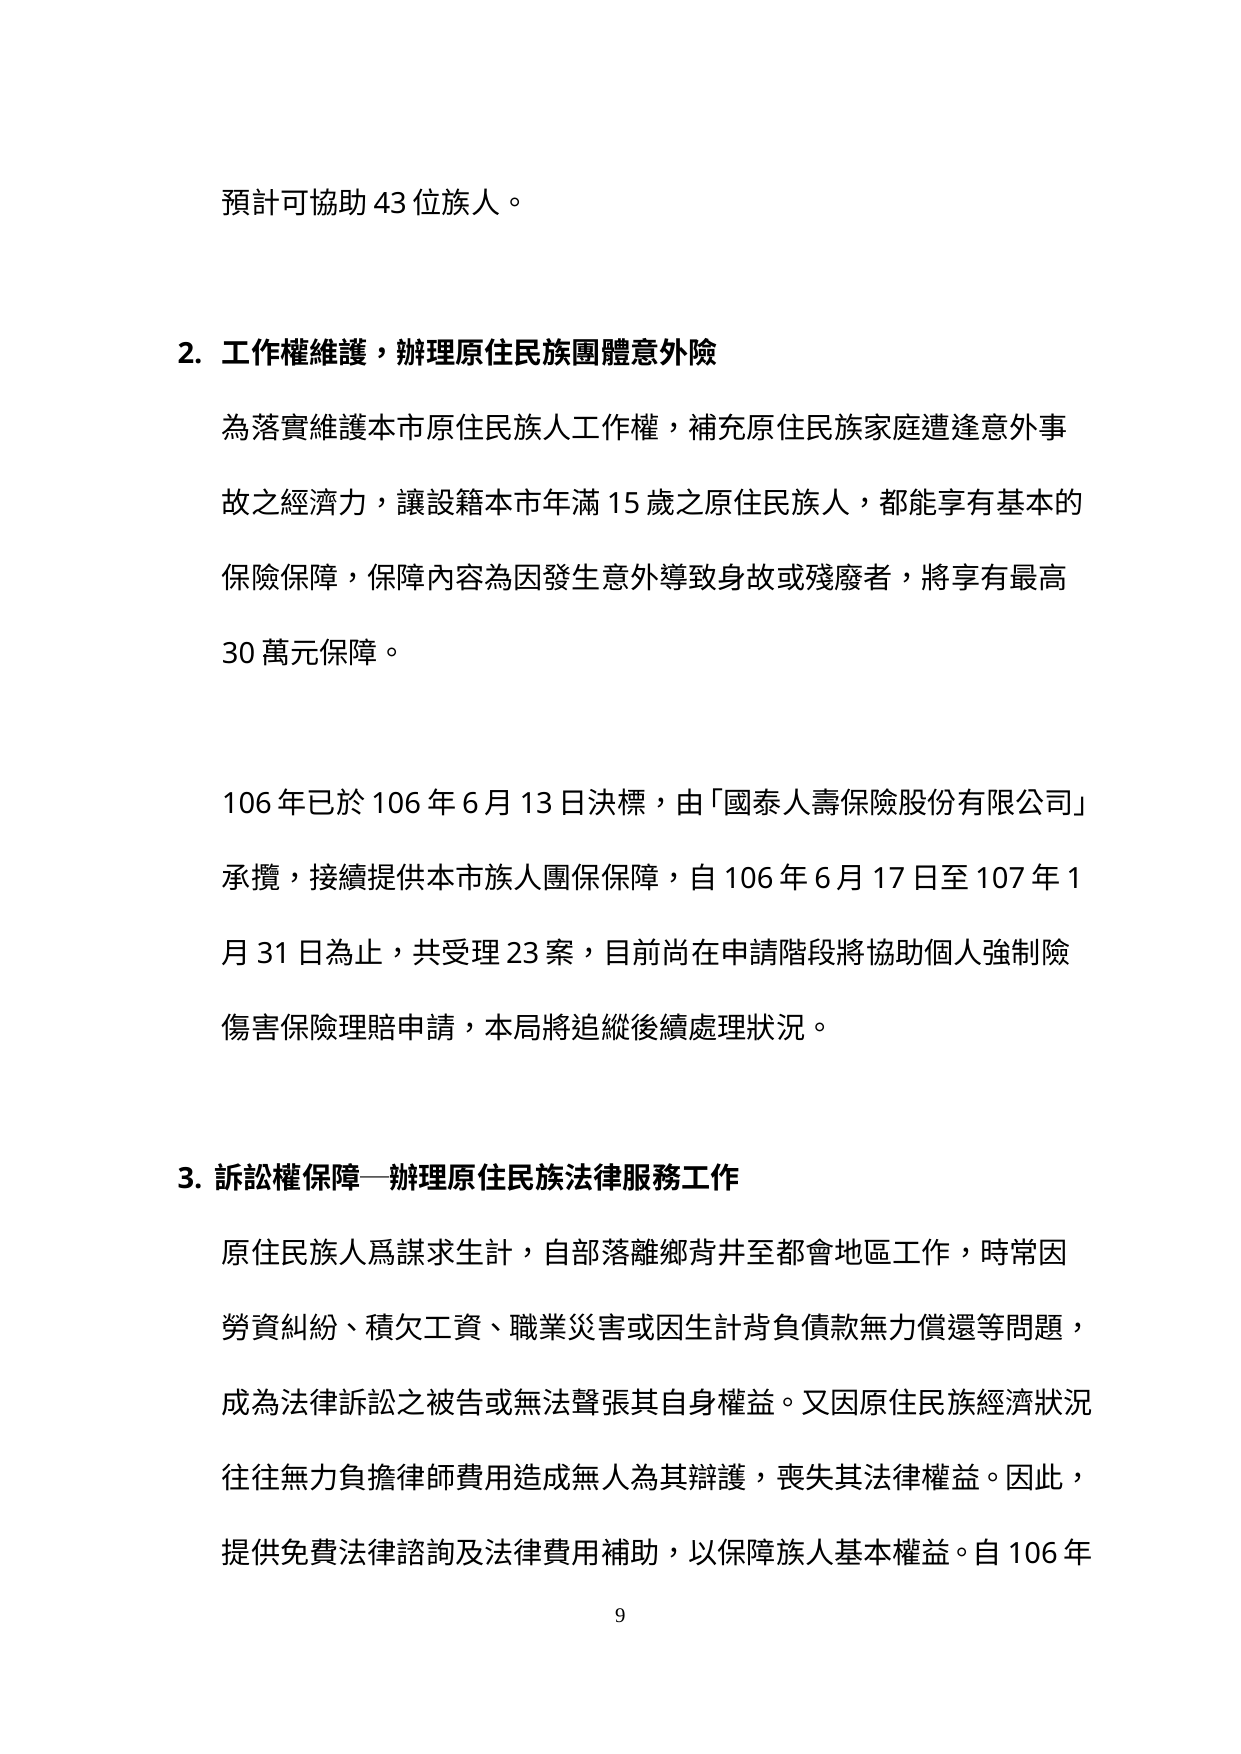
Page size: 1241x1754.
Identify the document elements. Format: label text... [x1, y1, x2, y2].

list 訴訟權保障─辦理原住民族法律服務工作 [177, 1138, 1092, 1213]
text 106年已於106年6月13日決標，由「國泰人壽保險股份有限公司」承攬，接續提供本市族人團保保障，自106年6月17日至107年1月31日為止，共受理23案，目前尚在申請階段將協助個人強制險傷害保險理賠申請，本局將追縱後續處理狀況。 [222, 763, 1092, 1063]
text 為落實維護本市原住民族人工作權，補充原住民族家庭遭逢意外事故之經濟力，讓設籍本市年滿15歲之原住民族人，都能享有基本的保險保障，保障內容為因發生意外導致身故或殘廢者，將享有最高30萬元保障。 [222, 388, 1092, 688]
text 原住民族人爲謀求生計，自部落離鄉背井至都會地區工作，時常因勞資糾紛、積欠工資、職業災害或因生計背負債款無力償還等問題，成為法律訴訟之被告或無法聲張其自身權益。又因原住民族經濟狀況往往無力負擔律師費用造成無人為其辯護，喪失其法律權益。因此，提供免費法律諮詢及法律費用補助，以保障族人基本權益。自106年1月起，一般性案件均由本局承辦人受理民眾諮詢，複雜或重大案件均轉介至法律扶助基金會由值班律師提供諮詢，如有需要委任律師，亦由該基金會以原住民專案免費提供，保障本市族人法律權益更臻週全完善。是以，補助法律文件撰稿費及委任律師費較往年大幅降低，本局規劃將部分預算作為各區原住民族法律扶助業務及法律常識宣導之用。 [222, 1213, 1092, 1588]
text 預計可協助43位族人。 [222, 163, 1092, 238]
list 工作權維護，辦理原住民族團體意外險 [177, 313, 1092, 388]
